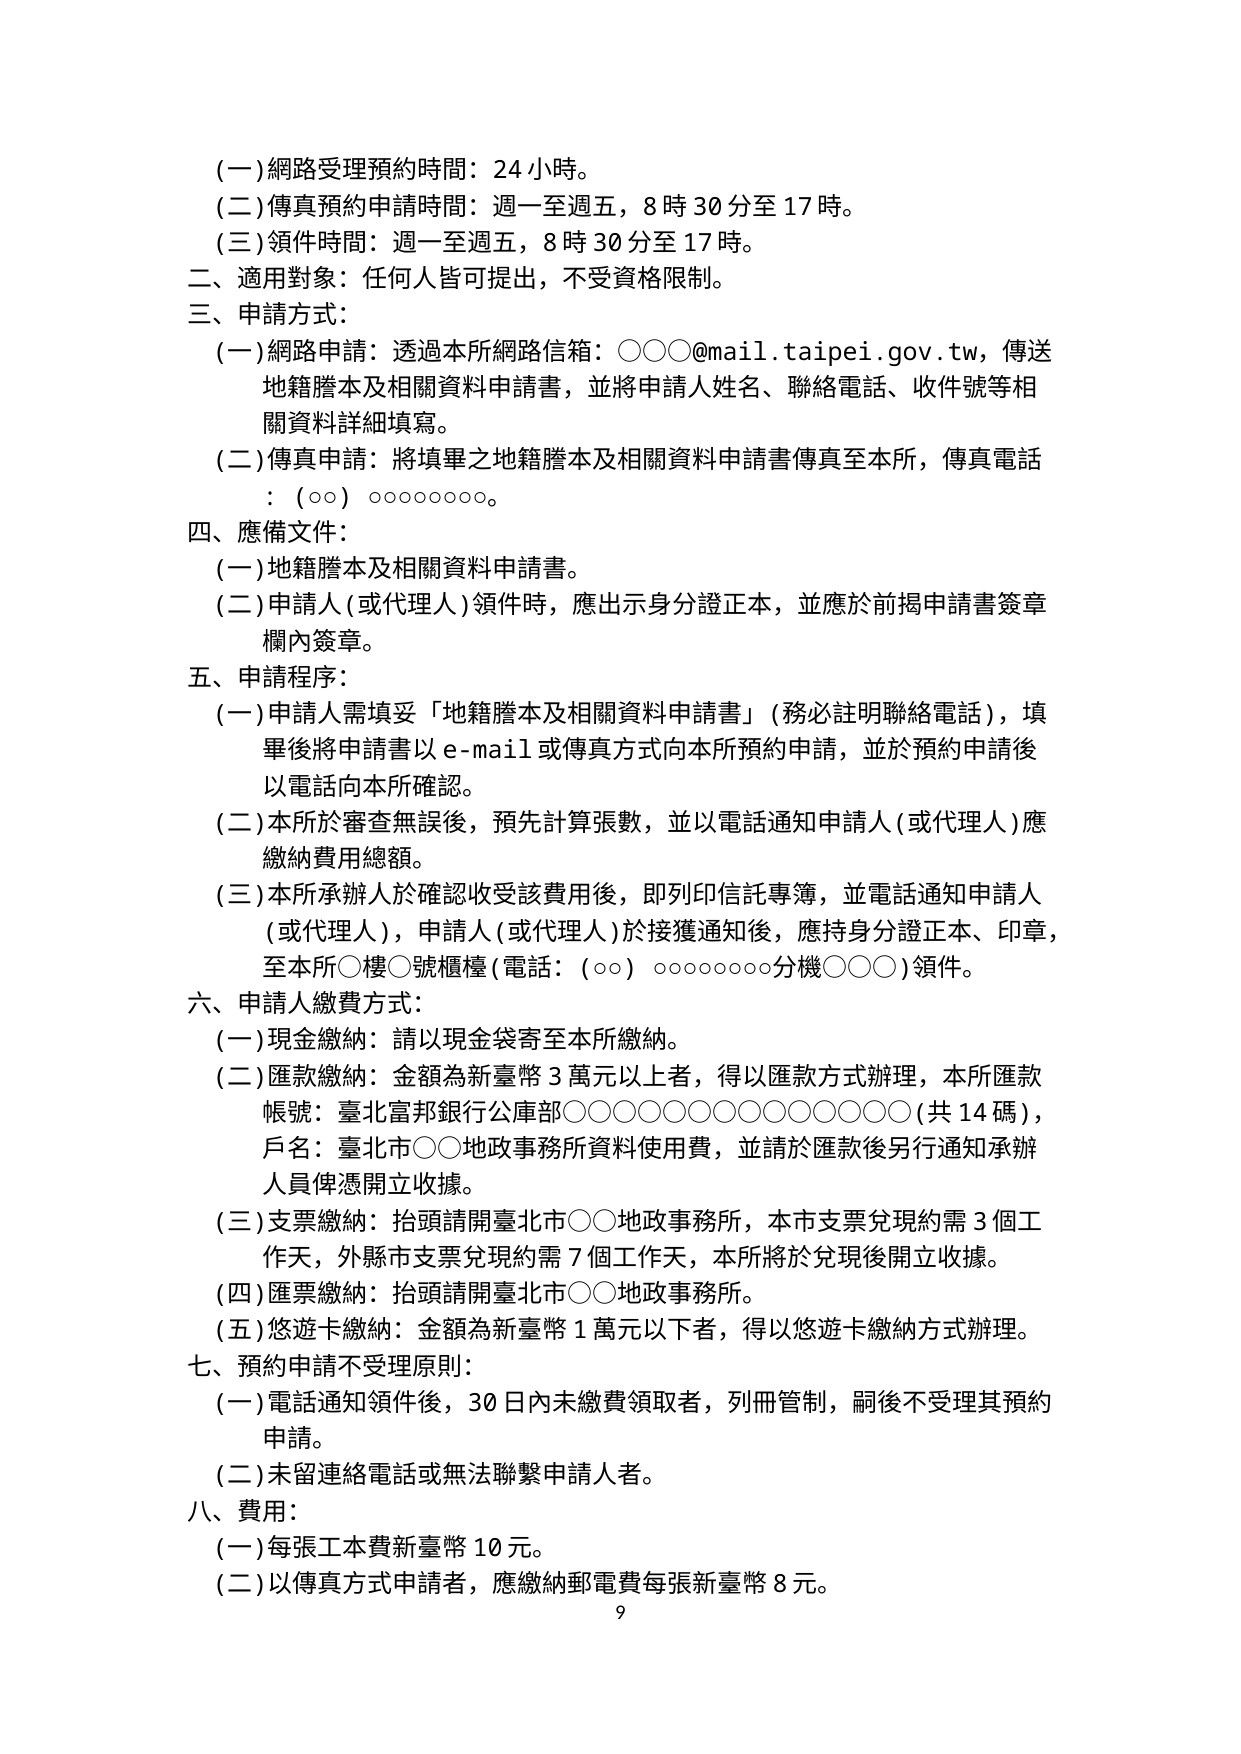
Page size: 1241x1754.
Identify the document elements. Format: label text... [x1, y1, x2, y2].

text (一)地籍謄本及相關資料申請書。 [187, 549, 1053, 585]
text 二、適用對象：任何人皆可提出，不受資格限制。 [187, 259, 1053, 295]
text 五、申請程序： [187, 657, 1053, 694]
text 七、預約申請不受理原則： [187, 1346, 1053, 1382]
text (二)申請人(或代理人)領件時，應出示身分證正本，並應於前揭申請書簽章欄內簽章。 [187, 585, 1053, 657]
text 八、費用： [187, 1491, 1053, 1527]
text (一)每張工本費新臺幣10元。 [187, 1527, 1053, 1564]
text (二)本所於審查無誤後，預先計算張數，並以電話通知申請人(或代理人)應繳納費用總額。 [187, 802, 1053, 875]
text (二)傳真預約申請時間：週一至週五，8時30分至17時。 [187, 186, 1053, 222]
text (三)領件時間：週一至週五，8時30分至17時。 [187, 222, 1053, 259]
text 六、申請人繳費方式： [187, 984, 1053, 1020]
text (四)匯票繳納：抬頭請開臺北市○○地政事務所。 [187, 1274, 1053, 1310]
text (一)電話通知領件後，30日內未繳費領取者，列冊管制，嗣後不受理其預約申請。 [187, 1382, 1053, 1455]
text (三)支票繳納：抬頭請開臺北市○○地政事務所，本市支票兌現約需3個工作天，外縣市支票兌現約需7個工作天，本所將於兌現後開立收據。 [187, 1201, 1053, 1274]
text (一)現金繳納：請以現金袋寄至本所繳納。 [187, 1020, 1053, 1056]
text (二)以傳真方式申請者，應繳納郵電費每張新臺幣8元。 [187, 1564, 1053, 1600]
text 四、應備文件： [187, 512, 1053, 549]
text (二)匯款繳納：金額為新臺幣3萬元以上者，得以匯款方式辦理，本所匯款帳號：臺北富邦銀行公庫部○○○○○○○○○○○○○○(共14碼)，戶名：臺北市○○地政事務所資料使用費，並請於匯款後另行通知承辦人員俾憑開立收據。 [187, 1056, 1053, 1201]
text (一)網路受理預約時間：24小時。 [187, 150, 1053, 186]
text (一)網路申請：透過本所網路信箱：○○○@mail.taipei.gov.tw，傳送地籍謄本及相關資料申請書，並將申請人姓名、聯絡電話、收件號等相關資料詳細填寫。 [187, 331, 1053, 440]
text (一)申請人需填妥「地籍謄本及相關資料申請書」(務必註明聯絡電話)，填畢後將申請書以e-mail或傳真方式向本所預約申請，並於預約申請後以電話向本所確認。 [187, 694, 1053, 802]
text (二)未留連絡電話或無法聯繫申請人者。 [187, 1455, 1053, 1491]
text 三、申請方式： [187, 295, 1053, 331]
text (三)本所承辦人於確認收受該費用後，即列印信託專簿，並電話通知申請人(或代理人)，申請人(或代理人)於接獲通知後，應持身分證正本、印章，至本所○樓○號櫃檯(電話：(○○) ○○○○○○○○分機○○○)領件。 [187, 875, 1053, 984]
text (五)悠遊卡繳納：金額為新臺幣1萬元以下者，得以悠遊卡繳納方式辦理。 [187, 1310, 1053, 1346]
text (二)傳真申請：將填畢之地籍謄本及相關資料申請書傳真至本所，傳真電話 : (○○) ○○○○○○○○。 [187, 440, 1053, 512]
